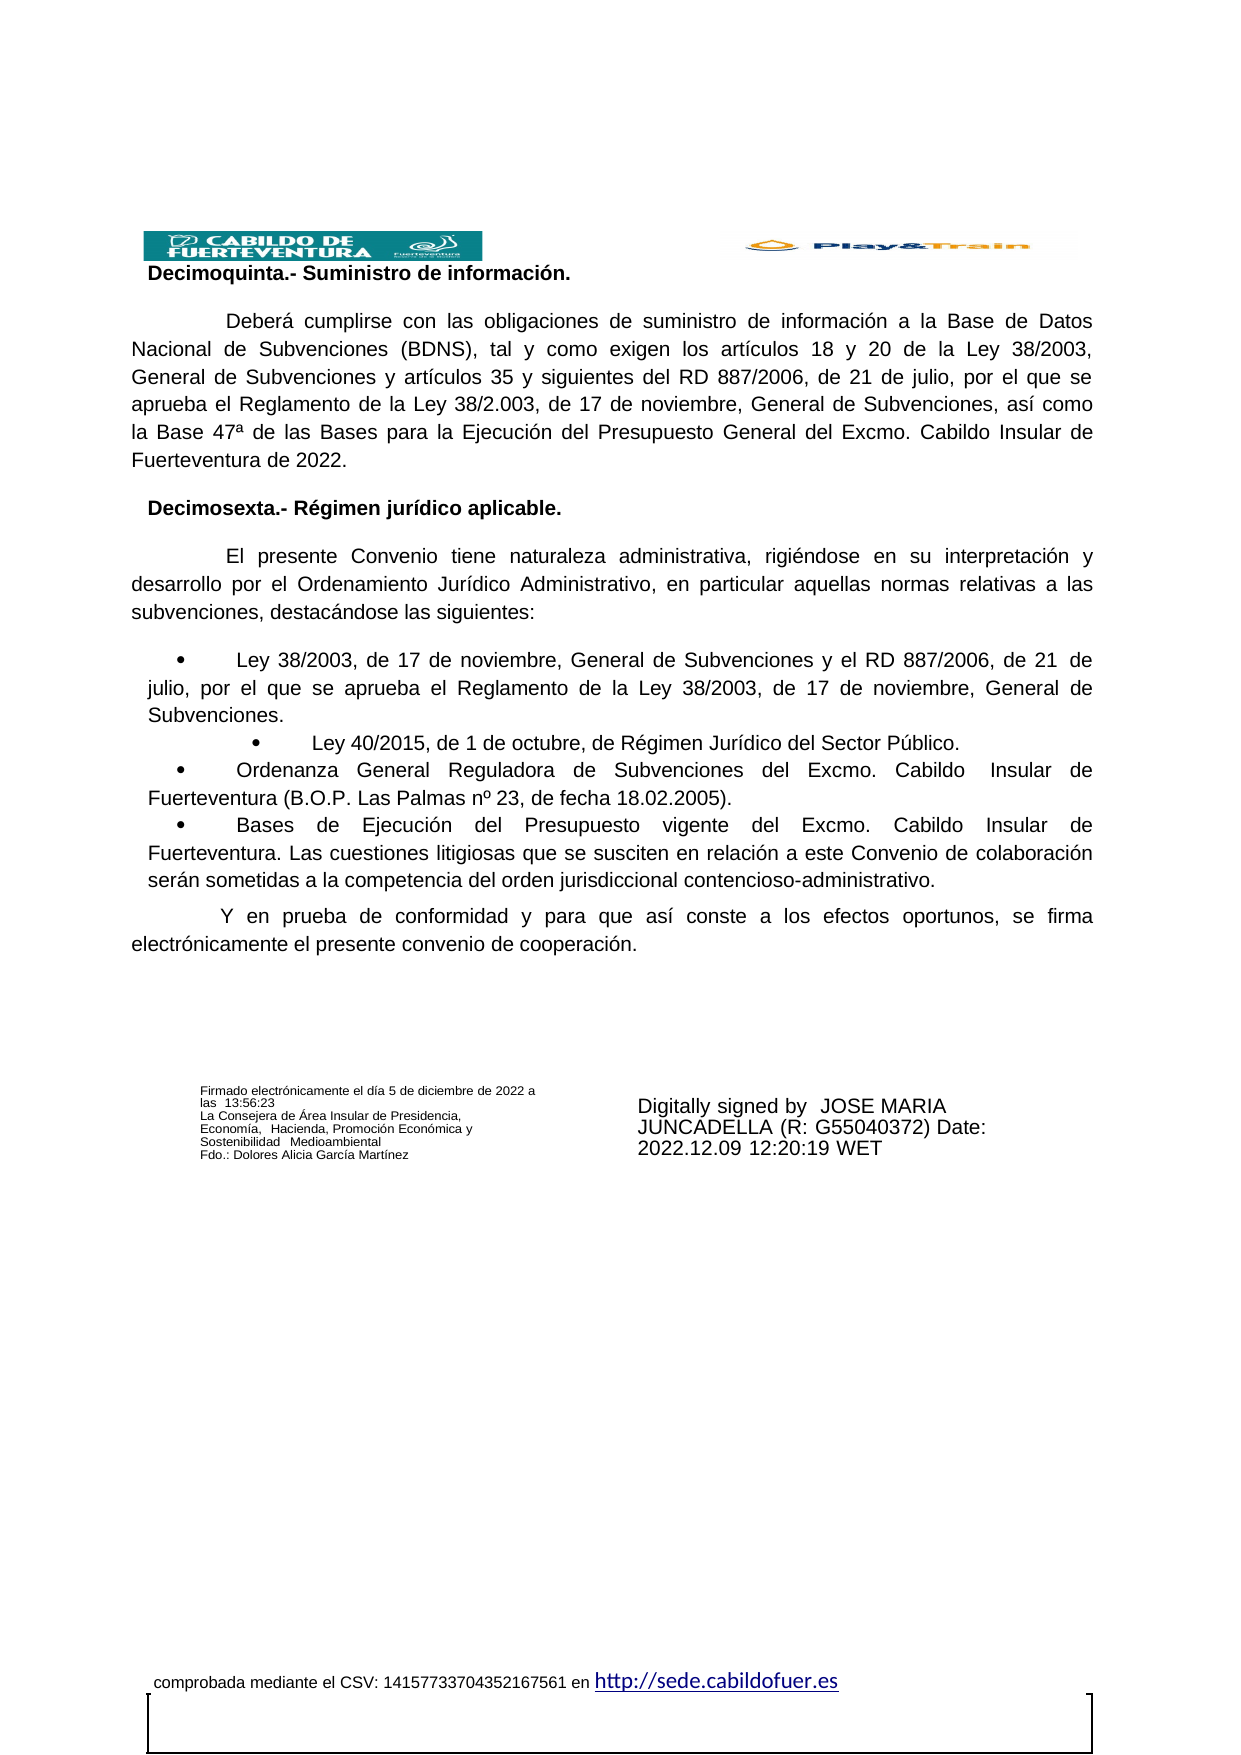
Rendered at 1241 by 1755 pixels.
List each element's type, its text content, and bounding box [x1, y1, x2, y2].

text Digitally signed by JOSE MARIA JUNCADELLA (R: G55040372) Date: 2022.12.09 12:20:19 WET [637, 1097, 1005, 1160]
list Ley 40/2015, de 1 de octubre, de Régimen Jurídico del Sector Público. [295, 731, 1107, 755]
picture [143, 231, 483, 261]
picture [720, 231, 1082, 261]
text Firmado electrónicamente el día 5 de diciembre de 2022 a las 13:56:23 [200, 1085, 553, 1111]
list Bases de Ejecución del Presupuesto vigente del Excmo. Cabildo Insular de Fuerteventura. Las cuestiones litigiosas que se susciten en relación a este Convenio de colaboración serán sometidas a la competencia del orden jurisdiccional contencioso-administrativo. [131, 813, 1093, 892]
list Ordenanza General Reguladora de Subvenciones del Excmo. Cabildo Insular de Fuerteventura (B.O.P. Las Palmas nº 23, de fecha 18.02.2005). [131, 758, 1093, 809]
list Ley 38/2003, de 17 de noviembre, General de Subvenciones y el RD 887/2006, de 21 de julio, por el que se aprueba el Reglamento de la Ley 38/2003, de 17 de noviembre, General de Subvenciones. [131, 648, 1093, 727]
text Y en prueba de conformidad y para que así conste a los efectos oportunos, se firma electrónicamente el presente convenio de cooperación. [131, 904, 1093, 955]
text La Consejera de Área Insular de Presidencia, Economía, Hacienda, Promoción Económica y Sostenibilidad Medioambiental [200, 1111, 526, 1149]
text Deberá cumplirse con las obligaciones de suministro de información a la Base de Datos Nacional de Subvenciones (BDNS), tal y como exigen los artículos 18 y 20 de la Ley 38/2003, General de Subvenciones y artículos 35 y siguientes del RD 887/2006, de 21 de julio, por el que se aprueba el Reglamento de la Ley 38/2.003, de 17 de noviembre, General de Subvenciones, así como la Base 47ª de las Bases para la Ejecución del Presupuesto General del Excmo. Cabildo Insular de Fuerteventura de 2022. [131, 309, 1093, 472]
text El presente Convenio tiene naturaleza administrativa, rigiéndose en su interpretación y desarrollo por el Ordenamiento Jurídico Administrativo, en particular aquellas normas relativas a las subvenciones, destacándose las siguientes: [131, 544, 1093, 624]
subtitle Decimosexta.- Régimen jurídico aplicable. [147, 496, 1107, 520]
text Fdo.: Dolores Alicia García Martínez [200, 1149, 553, 1162]
subtitle Decimoquinta.- Suministro de información. [147, 261, 1107, 285]
